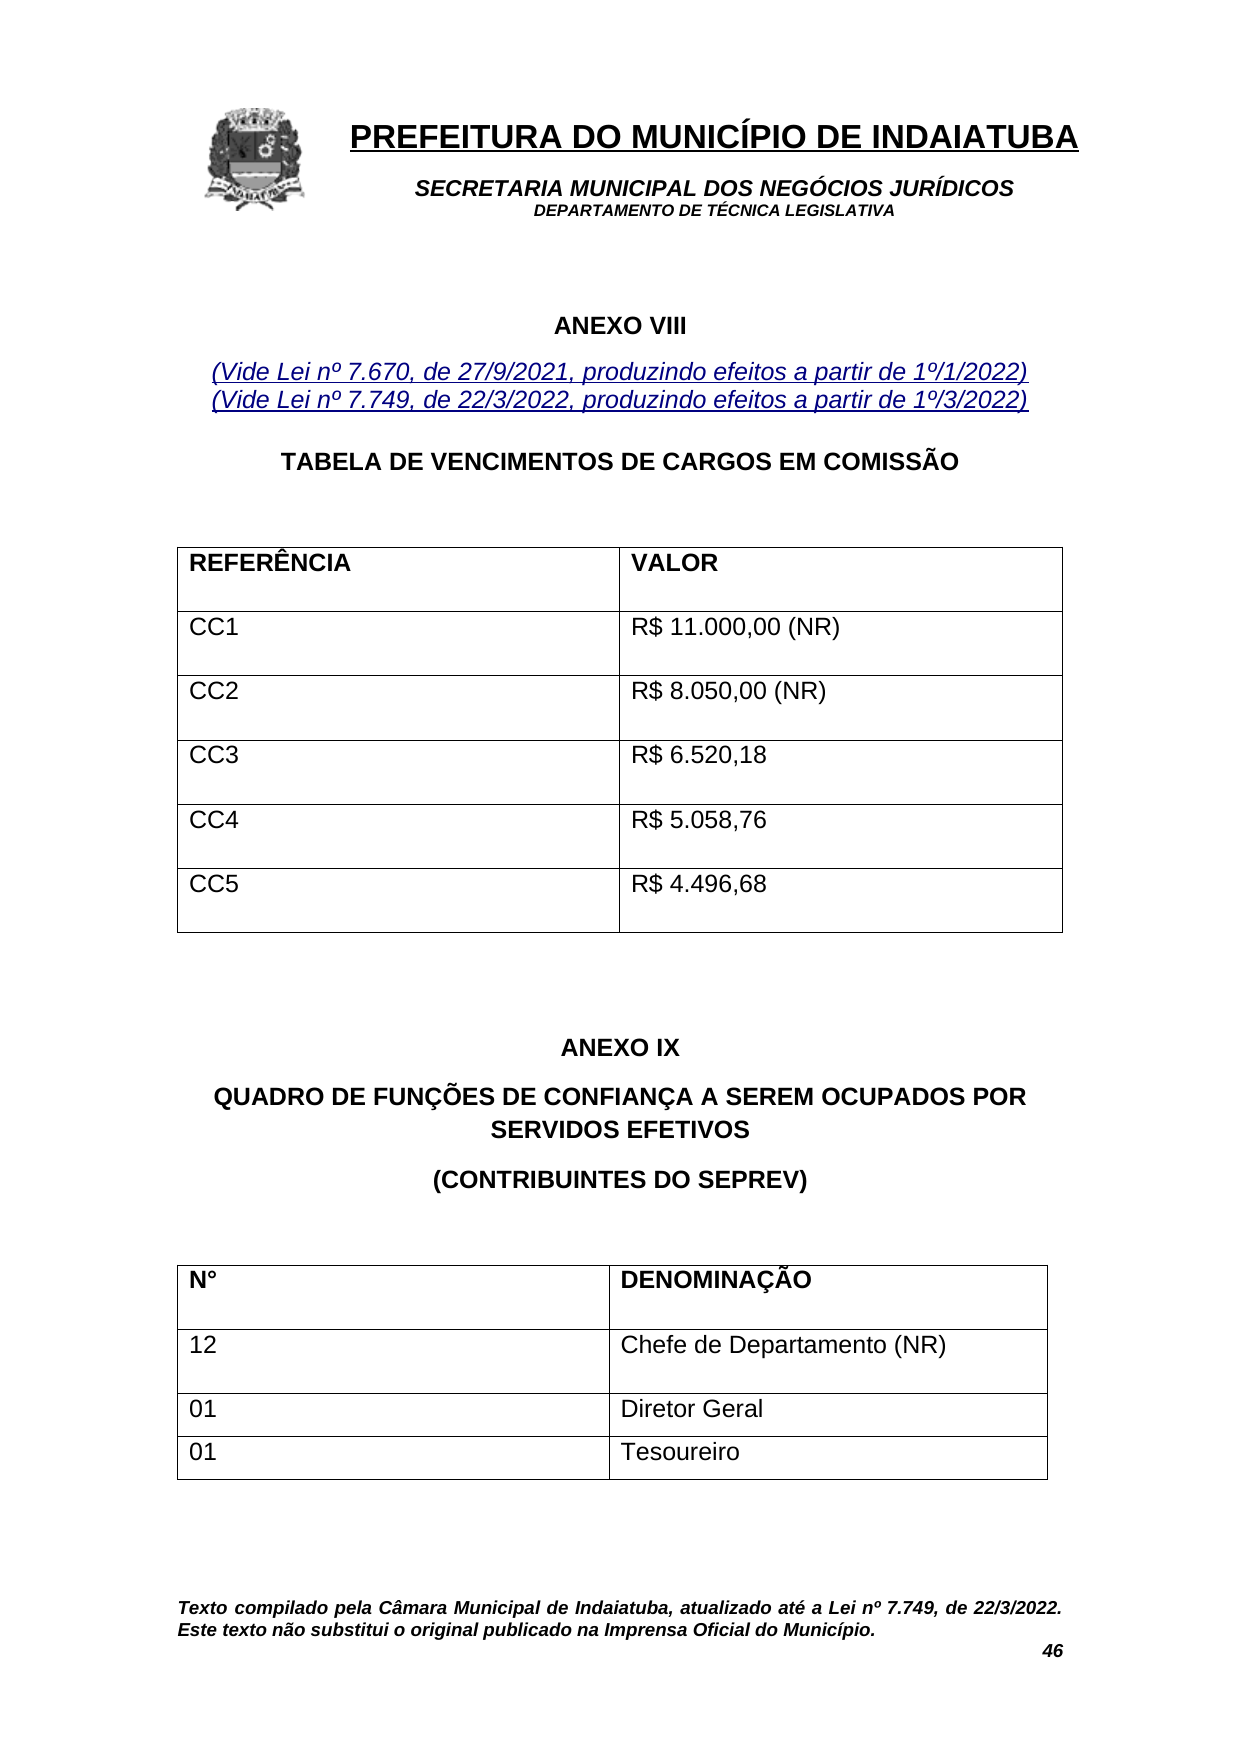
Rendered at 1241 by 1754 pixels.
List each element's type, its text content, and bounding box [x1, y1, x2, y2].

table_cell CC2 [178, 676, 619, 739]
text ANEXO IX [177, 1033, 1063, 1061]
text ANEXO VIII [177, 311, 1063, 340]
table_header DENOMINAÇÃO [610, 1266, 1047, 1329]
table_cell CC3 [178, 741, 619, 804]
table_cell 01 [178, 1437, 609, 1479]
table_cell R$ 8.050,00 (NR) [620, 676, 1062, 739]
table_cell Tesoureiro [610, 1437, 1047, 1479]
table_header VALOR [620, 548, 1062, 611]
table_cell Chefe de Departamento (NR) [610, 1330, 1047, 1393]
table_cell R$ 11.000,00 (NR) [620, 612, 1062, 675]
table_cell R$ 4.496,68 [620, 869, 1062, 932]
text (Vide Lei nº 7.670, de 27/9/2021, produzindo efeitos a partir de 1º/1/2022) [177, 357, 1063, 386]
text (Vide Lei nº 7.749, de 22/3/2022, produzindo efeitos a partir de 1º/3/2022) [177, 386, 1063, 414]
table_header REFERÊNCIA [178, 548, 619, 611]
table_cell CC1 [178, 612, 619, 675]
text (CONTRIBUINTES DO SEPREV) [177, 1165, 1063, 1194]
table_cell R$ 5.058,76 [620, 805, 1062, 868]
table_cell CC5 [178, 869, 619, 932]
table_cell Diretor Geral [610, 1394, 1047, 1436]
table_cell 01 [178, 1394, 609, 1436]
table_cell 12 [178, 1330, 609, 1393]
text QUADRO DE FUNÇÕES DE CONFIANÇA A SEREM OCUPADOS POR SERVIDOS EFETIVOS [177, 1082, 1063, 1144]
table_header N° [178, 1266, 609, 1329]
text TABELA DE VENCIMENTOS DE CARGOS EM COMISSÃO [177, 447, 1063, 476]
table_cell R$ 6.520,18 [620, 741, 1062, 804]
table_cell CC4 [178, 805, 619, 868]
